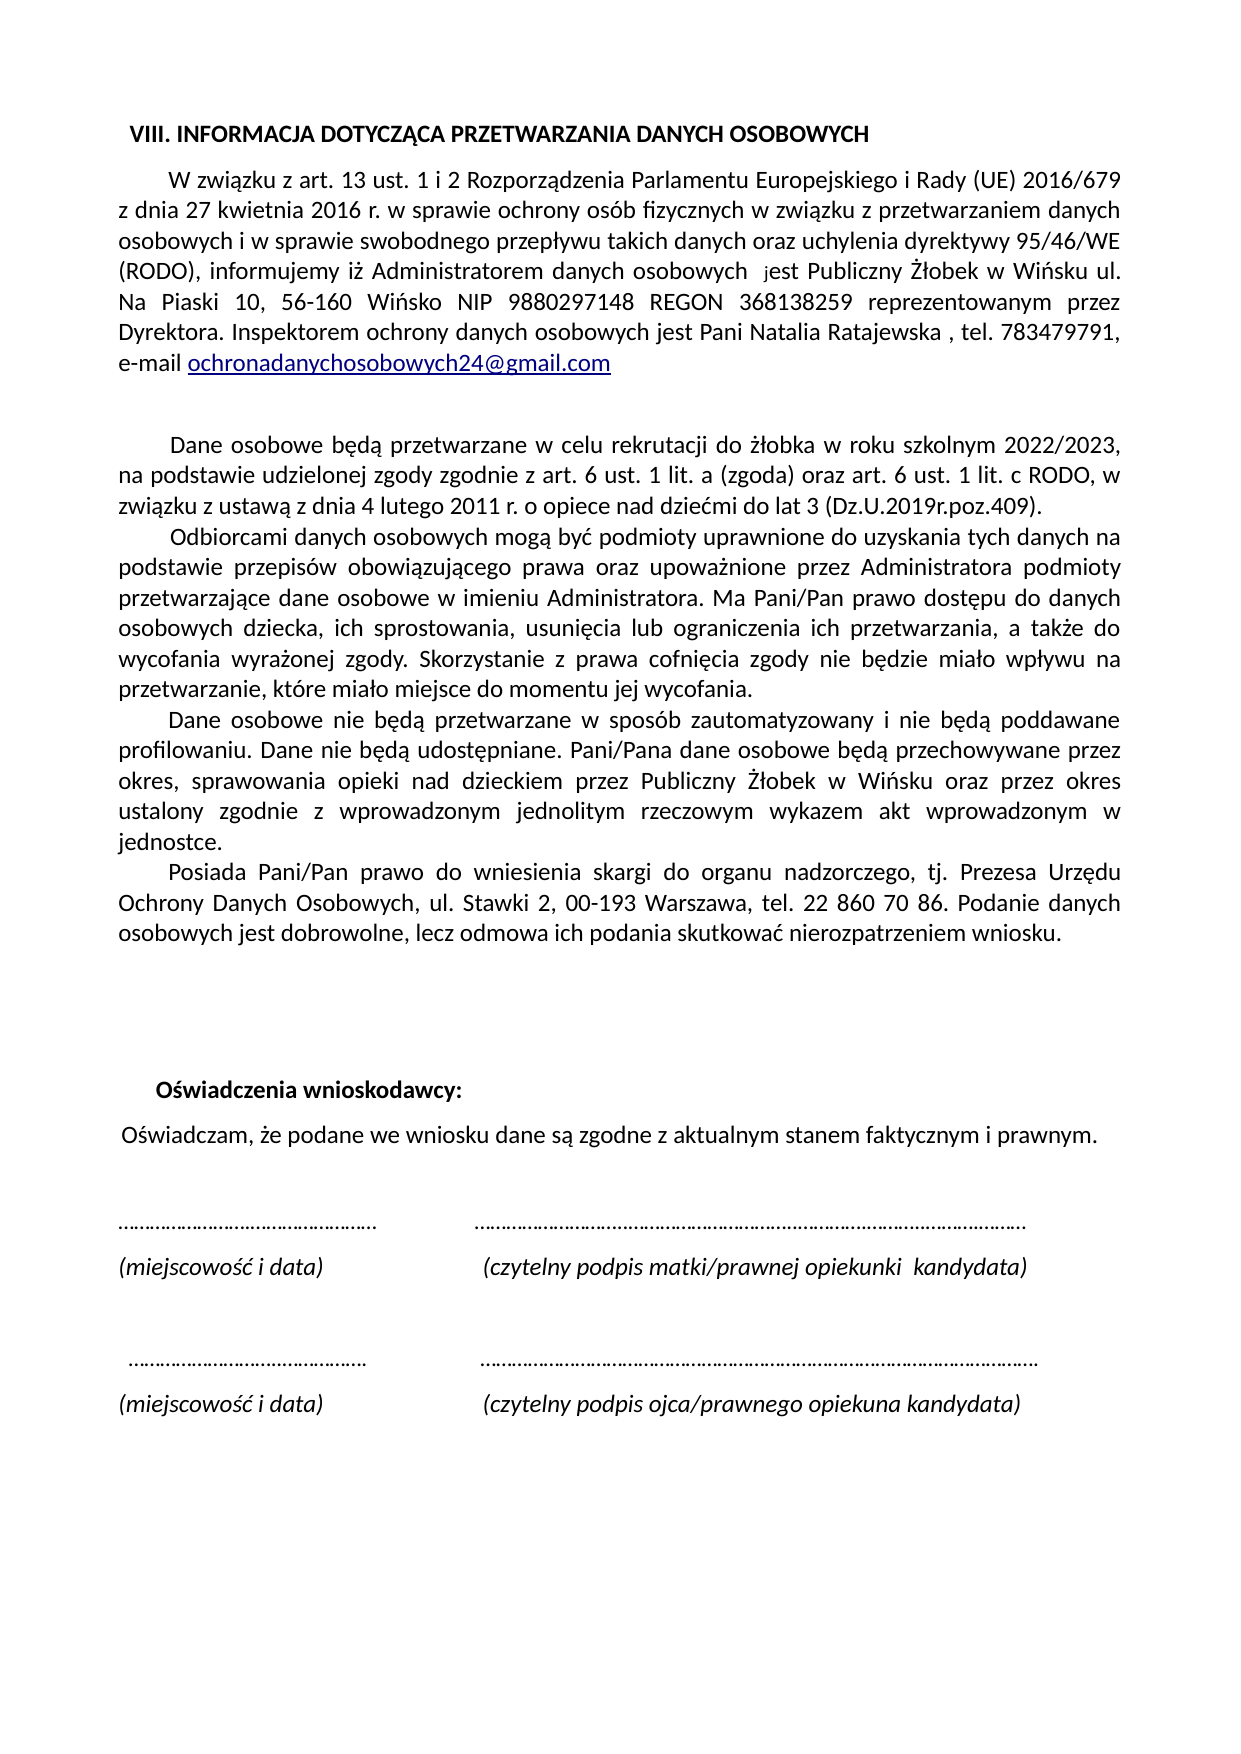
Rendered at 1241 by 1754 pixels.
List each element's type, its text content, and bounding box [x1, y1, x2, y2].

text Posiada Pani/Pan prawo do wniesienia skargi do organu nadzorczego, tj. Prezesa Urzędu Ochrony Danych Osobowych, ul. Stawki 2, 00-193 Warszawa, tel. 22 860 70 86. Podanie danych osobowych jest dobrowolne, lecz odmowa ich podania skutkować nierozpatrzeniem wniosku. [118, 856, 1122, 948]
text Odbiorcami danych osobowych mogą być podmioty uprawnione do uzyskania tych danych na podstawie przepisów obowiązującego prawa oraz upoważnione przez Administratora podmioty przetwarzające dane osobowe w imieniu Administratora. Ma Pani/Pan prawo dostępu do danych osobowych dziecka, ich sprostowania, usunięcia lub ograniczenia ich przetwarzania, a także do wycofania wyrażonej zgody. Skorzystanie z prawa cofnięcia zgody nie będzie miało wpływu na przetwarzanie, które miało miejsce do momentu jej wycofania. [118, 521, 1122, 704]
text ………………………..……………. ……………………………………………………………………………………………. (miejscowość i data) (czytelny podpis ojca/prawnego opiekuna kandydata) [118, 1342, 1122, 1418]
text Oświadczenia wnioskodawcy: [156, 1074, 1122, 1104]
text Dane osobowe będą przetwarzane w celu rekrutacji do żłobka w roku szkolnym 2022/2023, na podstawie udzielonej zgody zgodnie z art. 6 ust. 1 lit. a (zgoda) oraz art. 6 ust. 1 lit. c RODO, w związku z ustawą z dnia 4 lutego 2011 r. o opiece nad dziećmi do lat 3 (Dz.U.2019r.poz.409). [118, 429, 1122, 521]
text Dane osobowe nie będą przetwarzane w sposób zautomatyzowany i nie będą poddawane profilowaniu. Dane nie będą udostępniane. Pani/Pana dane osobowe będą przechowywane przez okres, sprawowania opieki nad dzieckiem przez Publiczny Żłobek w Wińsku oraz przez okres ustalony zgodnie z wprowadzonym jednolitym rzeczowym wykazem akt wprowadzonym w jednostce. [118, 704, 1122, 856]
text …………………….…………………… ………………………..…………………………..………….………..……….……… (miejscowość i data) (czytelny podpis matki/prawnej opiekunki kandydata) [118, 1207, 1122, 1281]
text Oświadczam, że podane we wniosku dane są zgodne z aktualnym stanem faktycznym i prawnym. [121, 1120, 1122, 1150]
text W związku z art. 13 ust. 1 i 2 Rozporządzenia Parlamentu Europejskiego i Rady (UE) 2016/679 z dnia 27 kwietnia 2016 r. w sprawie ochrony osób fizycznych w związku z przetwarzaniem danych osobowych i w sprawie swobodnego przepływu takich danych oraz uchylenia dyrektywy 95/46/WE (RODO), informujemy iż Administratorem danych osobowych jest Publiczny Żłobek w Wińsku ul. Na Piaski 10, 56-160 Wińsko NIP 9880297148 REGON 368138259 reprezentowanym przez Dyrektora. Inspektorem ochrony danych osobowych jest Pani Natalia Ratajewska , tel. 783479791, e-mail ochronadanychosobowych24@gmail.com [118, 164, 1122, 377]
text VIII. INFORMACJA DOTYCZĄCA PRZETWARZANIA DANYCH OSOBOWYCH [118, 118, 1122, 149]
